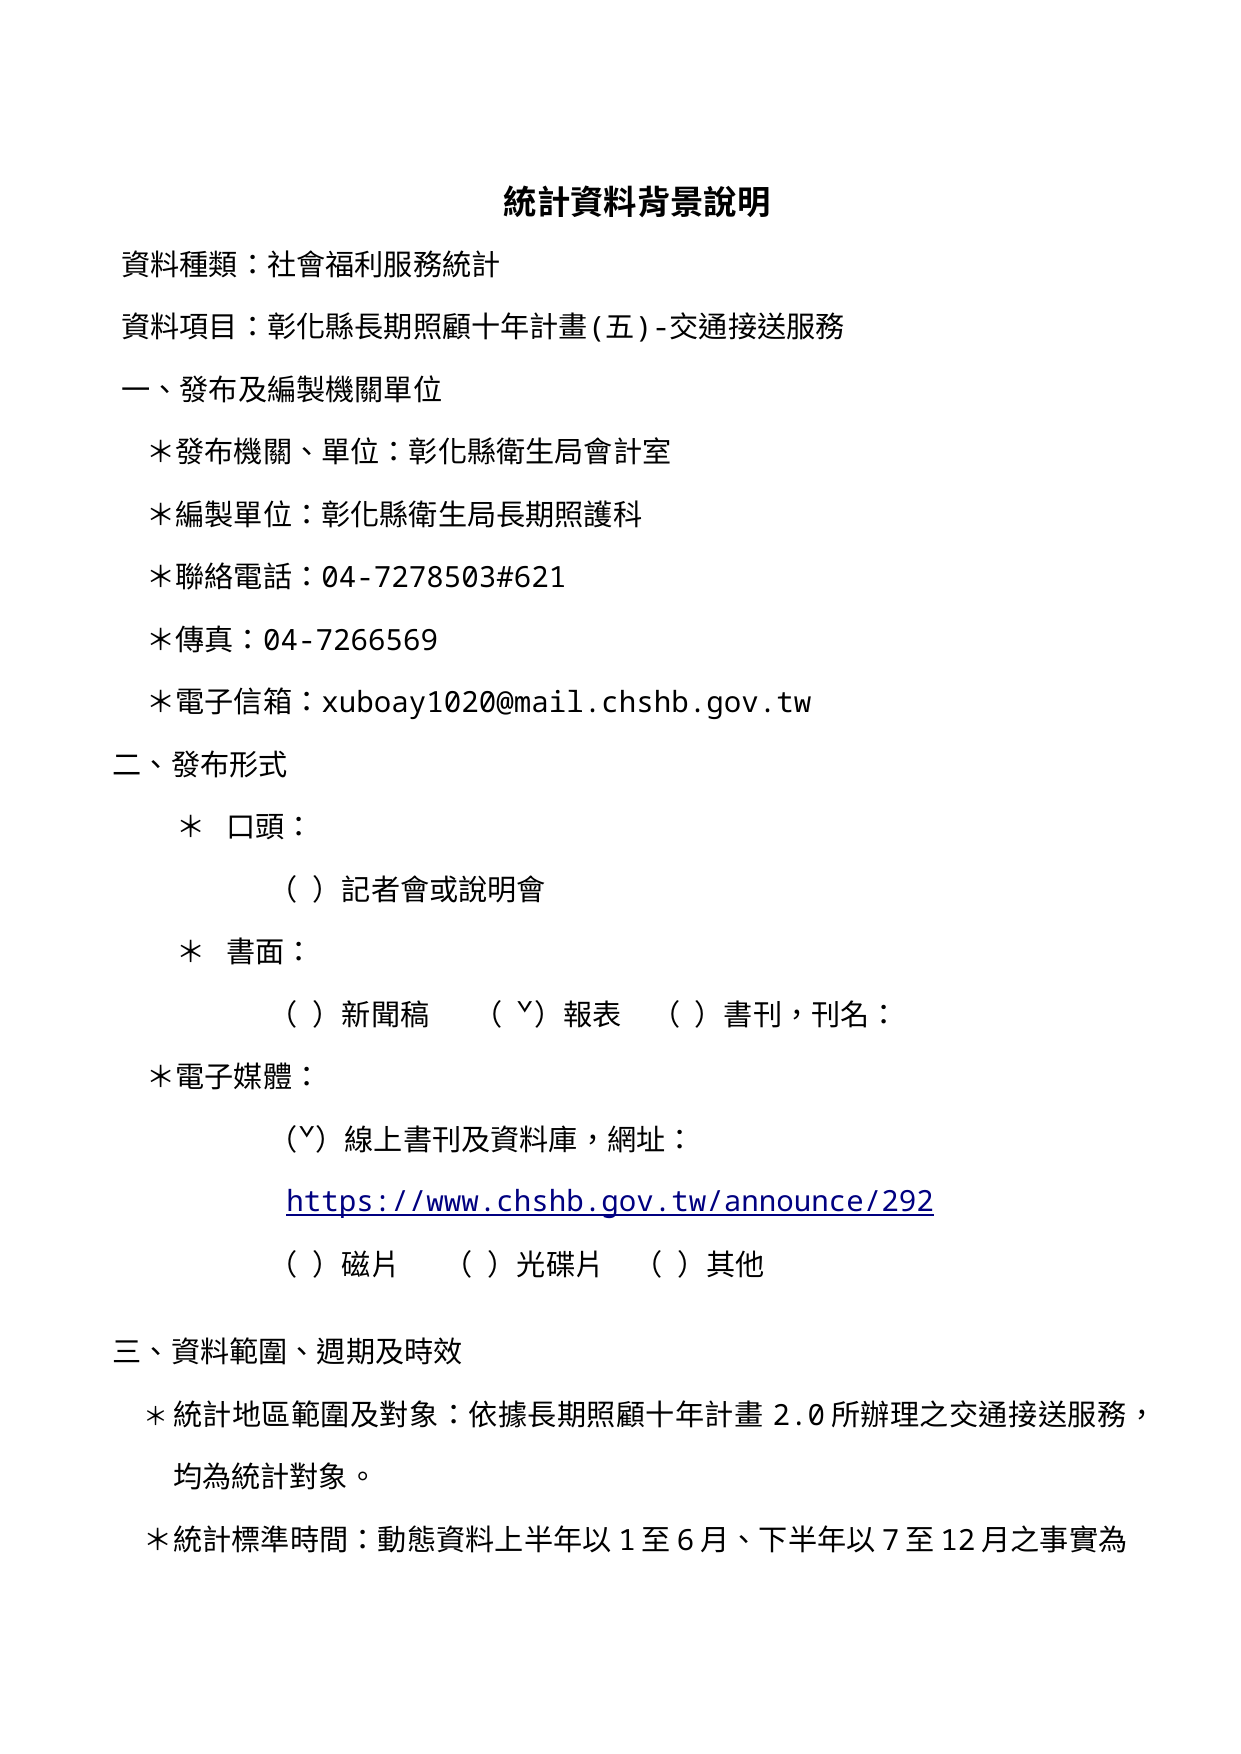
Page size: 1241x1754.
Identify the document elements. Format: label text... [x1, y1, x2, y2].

list 編製單位：彰化縣衛生局長期照護科 [146, 471, 1128, 533]
text https://www.chshb.gov.tw/announce/292 [146, 1158, 1162, 1221]
text 資料項目：彰化縣長期照顧十年計畫(五)-交通接送服務 [121, 283, 1128, 346]
text （ ）磁片 （ ）光碟片 （ ）其他 [146, 1221, 1162, 1283]
text 二、發布形式 [112, 721, 1128, 783]
list 書面： [176, 908, 1128, 971]
text 一、發布及編製機關單位 [121, 346, 1128, 408]
text （ˇ）線上書刊及資料庫，網址： [146, 1096, 1162, 1158]
text 資料種類：社會福利服務統計 [121, 221, 1128, 283]
list 統計標準時間：動態資料上半年以1至6月、下半年以7至12月之事實為 [143, 1496, 1128, 1558]
list 發布機關、單位：彰化縣衛生局會計室 [146, 408, 1128, 471]
text 統計資料背景說明 [146, 158, 1128, 221]
list 口頭： [176, 783, 1128, 846]
text （ ）新聞稿 （ ˇ）報表 （ ）書刊，刊名： [146, 971, 1128, 1033]
list 聯絡電話：04-7278503#621 [146, 533, 1128, 596]
text 三、資料範圍、週期及時效 [112, 1308, 1128, 1371]
list 傳真：04-7266569 [146, 596, 1128, 658]
list 電子信箱：xuboay1020@mail.chshb.gov.tw [146, 658, 1128, 721]
list 統計地區範圍及對象：依據長期照顧十年計畫2.0所辦理之交通接送服務，均為統計對象。 [143, 1371, 1128, 1496]
list 電子媒體： [146, 1033, 1128, 1096]
text （ ）記者會或說明會 [146, 846, 1128, 908]
